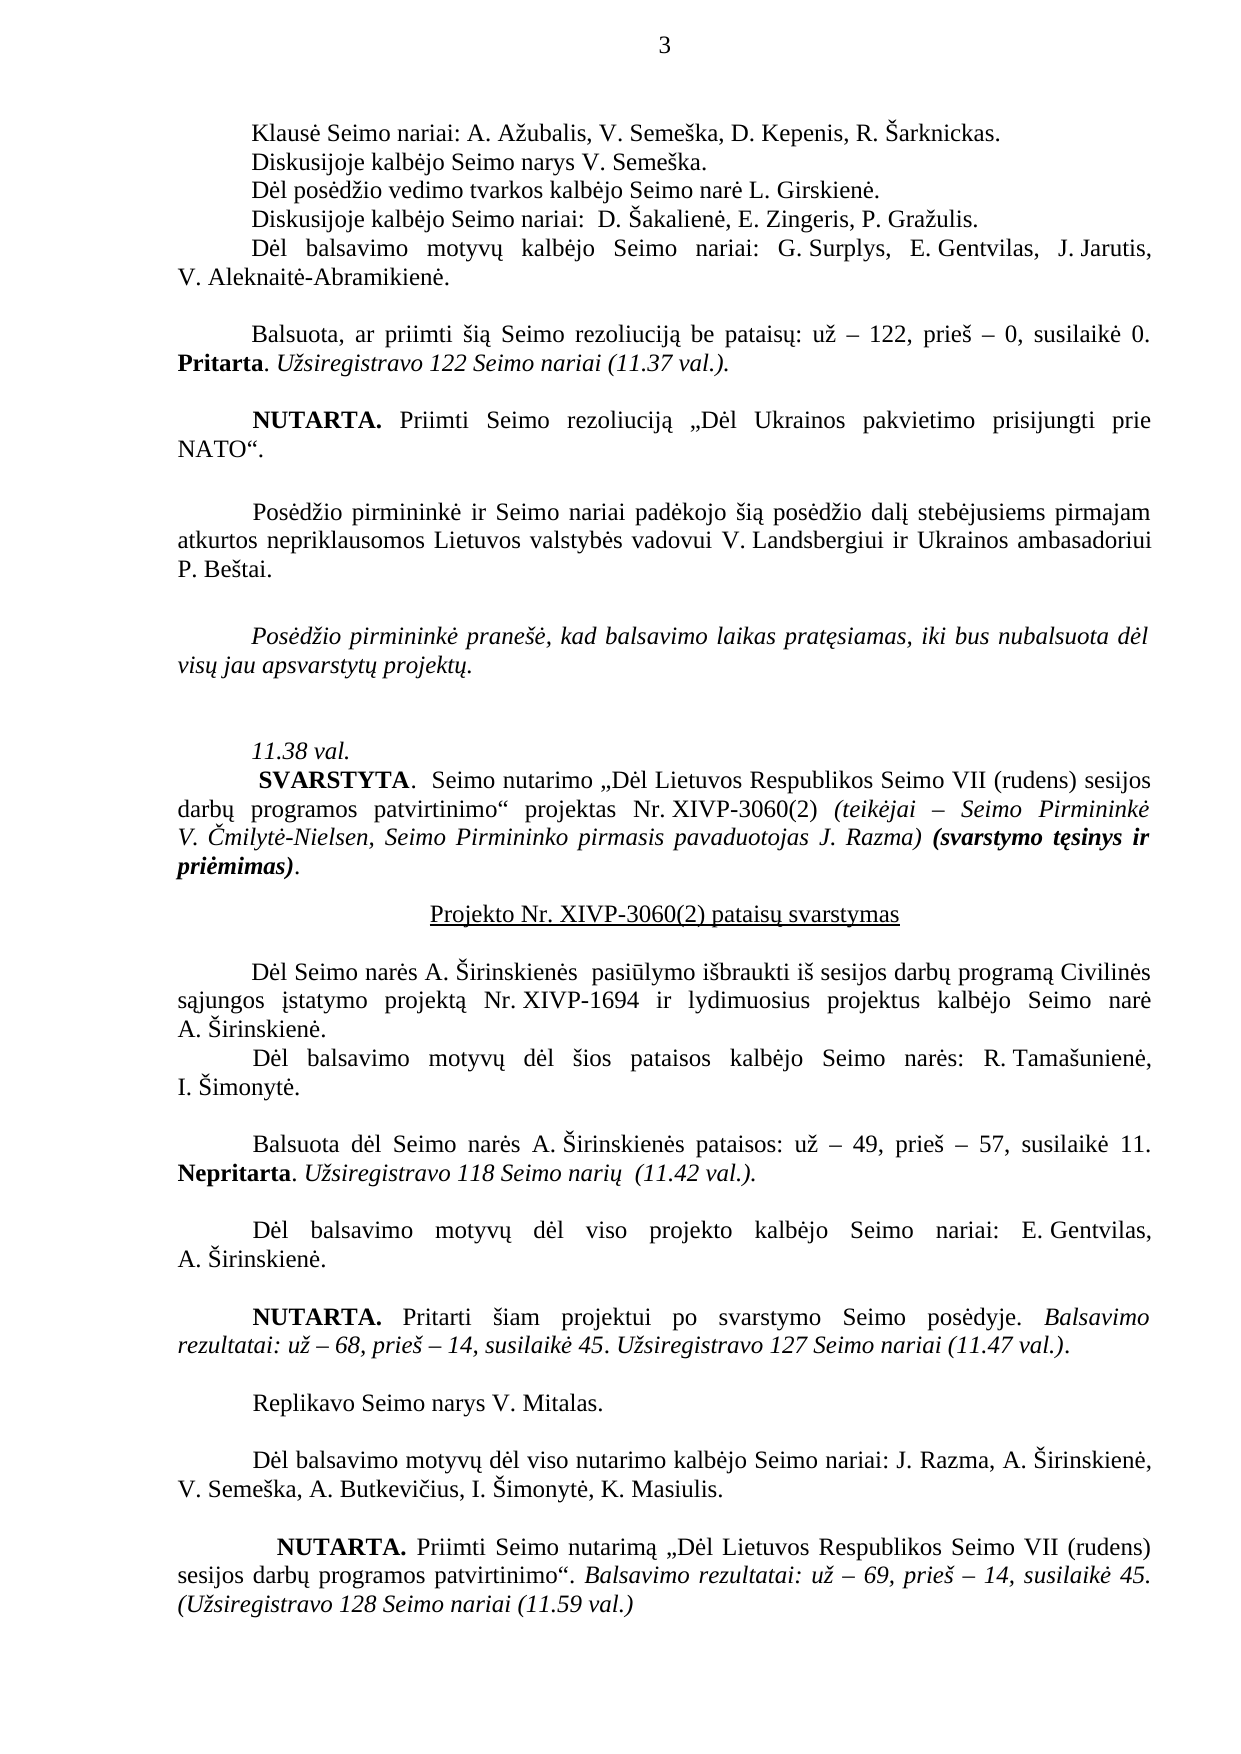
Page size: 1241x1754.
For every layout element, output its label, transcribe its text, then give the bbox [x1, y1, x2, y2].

text Dėl Seimo narės A. Širinskienės pasiūlymo išbraukti iš sesijos darbų programą Civilinės sąjungos įstatymo projektą Nr. XIVP-1694 ir lydimuosius projektus kalbėjo Seimo narė A. Širinskienė. [177, 957, 1152, 1043]
text Balsuota, ar priimti šią Seimo rezoliuciją be pataisų: už – 122, prieš – 0, susilaikė 0. Pritarta. Užsiregistravo 122 Seimo nariai (11.37 val.). [177, 319, 1152, 377]
text Diskusijoje kalbėjo Seimo narys V. Semeška. [177, 147, 1152, 176]
text Dėl balsavimo motyvų dėl viso projekto kalbėjo Seimo nariai: E. Gentvilas, A. Širinskienė. [177, 1215, 1152, 1273]
text Klausė Seimo nariai: A. Ažubalis, V. Semeška, D. Kepenis, R. Šarknickas. [177, 118, 1152, 147]
text Dėl balsavimo motyvų dėl šios pataisos kalbėjo Seimo narės: R. Tamašunienė, I. Šimonytė. [177, 1043, 1152, 1100]
text NUTARTA. Pritarti šiam projektui po svarstymo Seimo posėdyje. Balsavimo rezultatai: už – 68, prieš – 14, susilaikė 45. Užsiregistravo 127 Seimo nariai (11.47 val.). [177, 1302, 1152, 1359]
text Balsuota dėl Seimo narės A. Širinskienės pataisos: už – 49, prieš – 57, susilaikė 11. Nepritarta. Užsiregistravo 118 Seimo narių (11.42 val.). [177, 1129, 1152, 1187]
text NUTARTA. Priimti Seimo rezoliuciją „Dėl Ukrainos pakvietimo prisijungti prie NATO“. [177, 406, 1152, 463]
text NUTARTA. Priimti Seimo nutarimą „Dėl Lietuvos Respublikos Seimo VII (rudens) sesijos darbų programos patvirtinimo“. Balsavimo rezultatai: už – 69, prieš – 14, susilaikė 45. (Užsiregistravo 128 Seimo nariai (11.59 val.) [177, 1532, 1152, 1618]
subtitle Projekto Nr. XIVP-3060(2) pataisų svarstymas [177, 899, 1152, 928]
text SVARSTYTA. Seimo nutarimo „Dėl Lietuvos Respublikos Seimo VII (rudens) sesijos darbų programos patvirtinimo“ projektas Nr. XIVP-3060(2) (teikėjai – Seimo Pirmininkė V. Čmilytė-Nielsen, Seimo Pirmininko pirmasis pavaduotojas J. Razma) (svarstymo tęsinys ir priėmimas). [177, 765, 1152, 880]
text Posėdžio pirmininkė pranešė, kad balsavimo laikas pratęsiamas, iki bus nubalsuota dėl visų jau apsvarstytų projektų. [177, 621, 1152, 679]
text 11.38 val. [177, 736, 1152, 765]
text Posėdžio pirmininkė ir Seimo nariai padėkojo šią posėdžio dalį stebėjusiems pirmajam atkurtos nepriklausomos Lietuvos valstybės vadovui V. Landsbergiui ir Ukrainos ambasadoriui P. Beštai. [177, 497, 1152, 583]
text Dėl balsavimo motyvų dėl viso nutarimo kalbėjo Seimo nariai: J. Razma, A. Širinskienė, V. Semeška, A. Butkevičius, I. Šimonytė, K. Masiulis. [177, 1445, 1152, 1503]
text Replikavo Seimo narys V. Mitalas. [177, 1388, 1152, 1417]
text Dėl posėdžio vedimo tvarkos kalbėjo Seimo narė L. Girskienė. [177, 176, 1152, 204]
text Dėl balsavimo motyvų kalbėjo Seimo nariai: G. Surplys, E. Gentvilas, J. Jarutis, V. Aleknaitė-Abramikienė. [177, 233, 1152, 291]
text Diskusijoje kalbėjo Seimo nariai: D. Šakalienė, E. Zingeris, P. Gražulis. [177, 204, 1152, 233]
